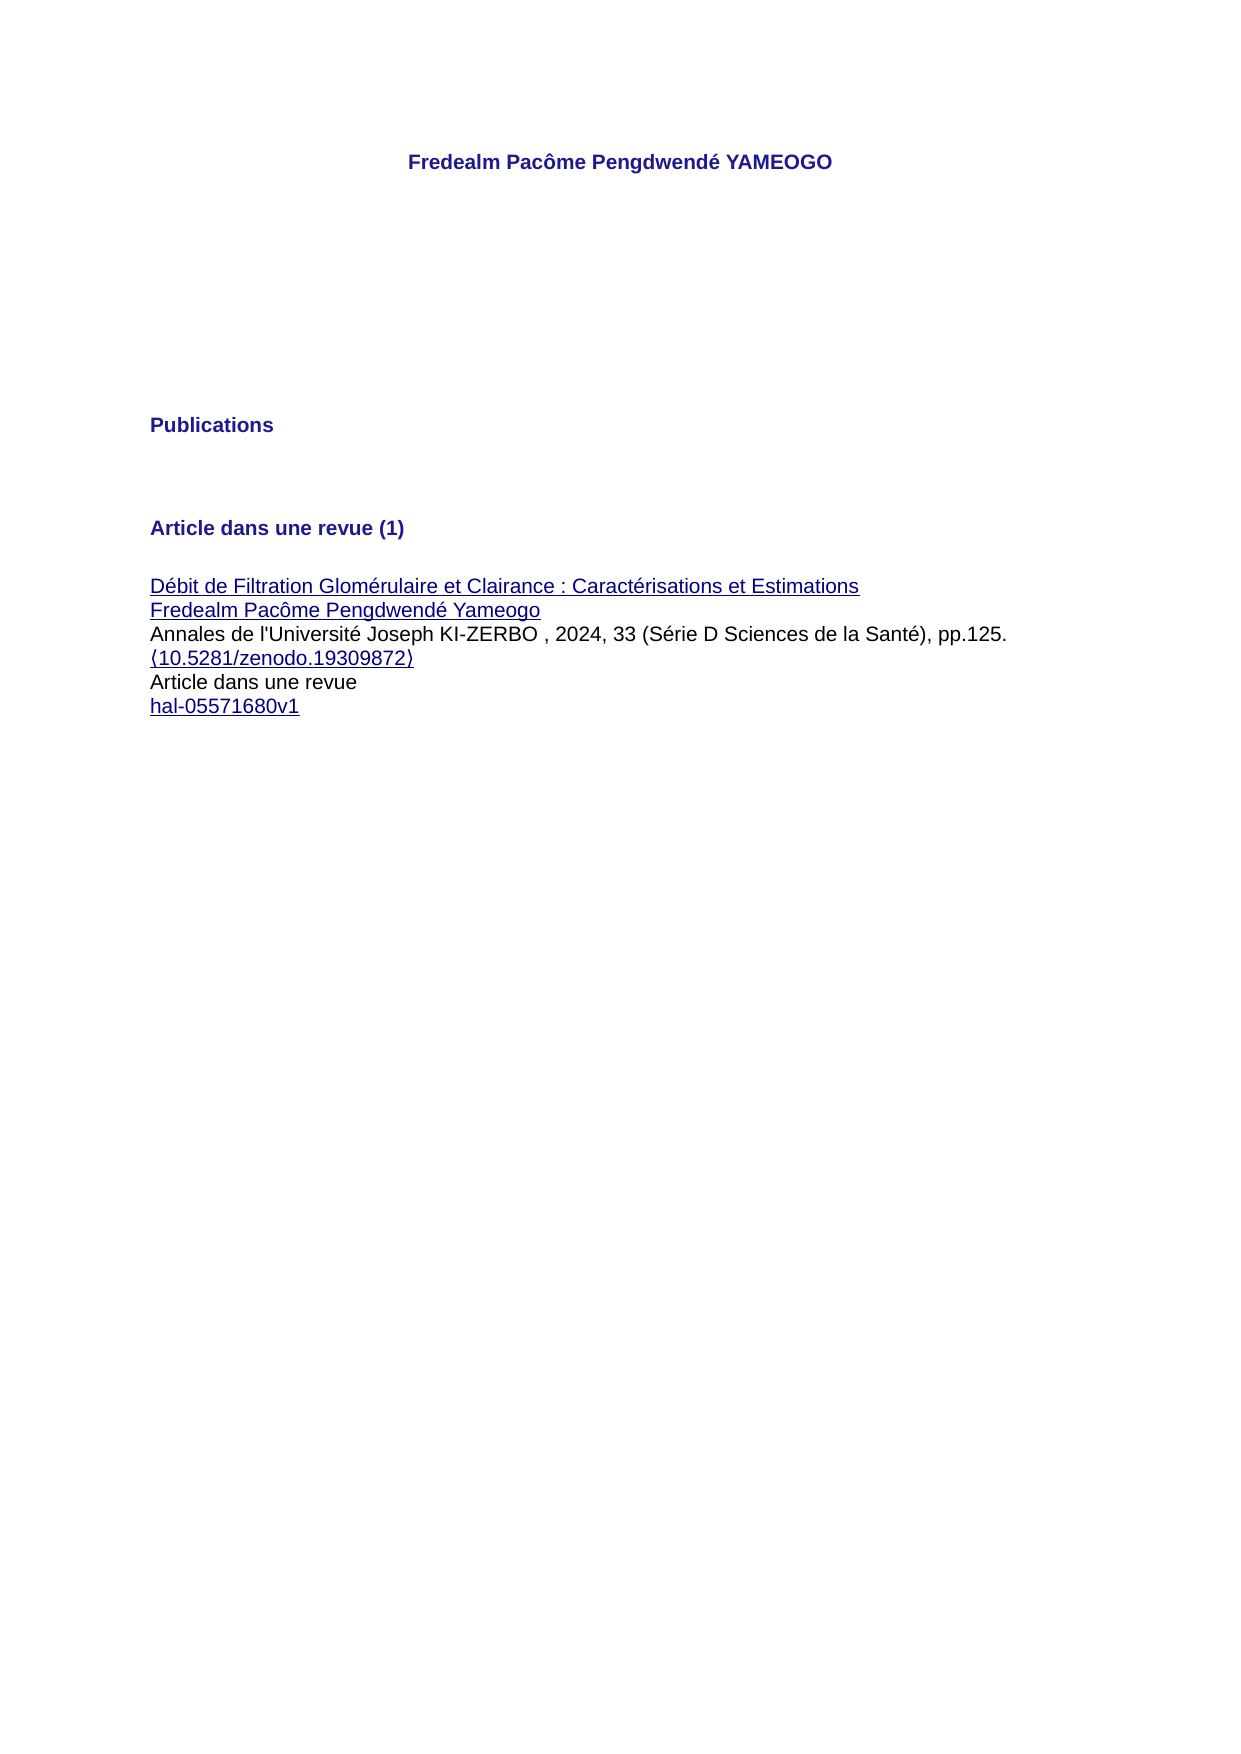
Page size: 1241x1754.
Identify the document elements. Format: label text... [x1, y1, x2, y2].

subtitle Article dans une revue (1) [150, 516, 1090, 539]
table_header Débit de Filtration Glomérulaire et Clairance : Caractérisations et Estimations Fredealm Pacôme Pengdwendé Yameogo Annales de l'Université Joseph KI-ZERBO , 2024, 33 (Série D Sciences de la Santé), pp.125. ⟨10.5281/zenodo.19309872⟩ Article dans une revue hal-05571680v1 [150, 574, 1090, 718]
subtitle Publications [150, 412, 1090, 436]
subtitle Fredealm Pacôme Pengdwendé YAMEOGO [150, 150, 1090, 174]
